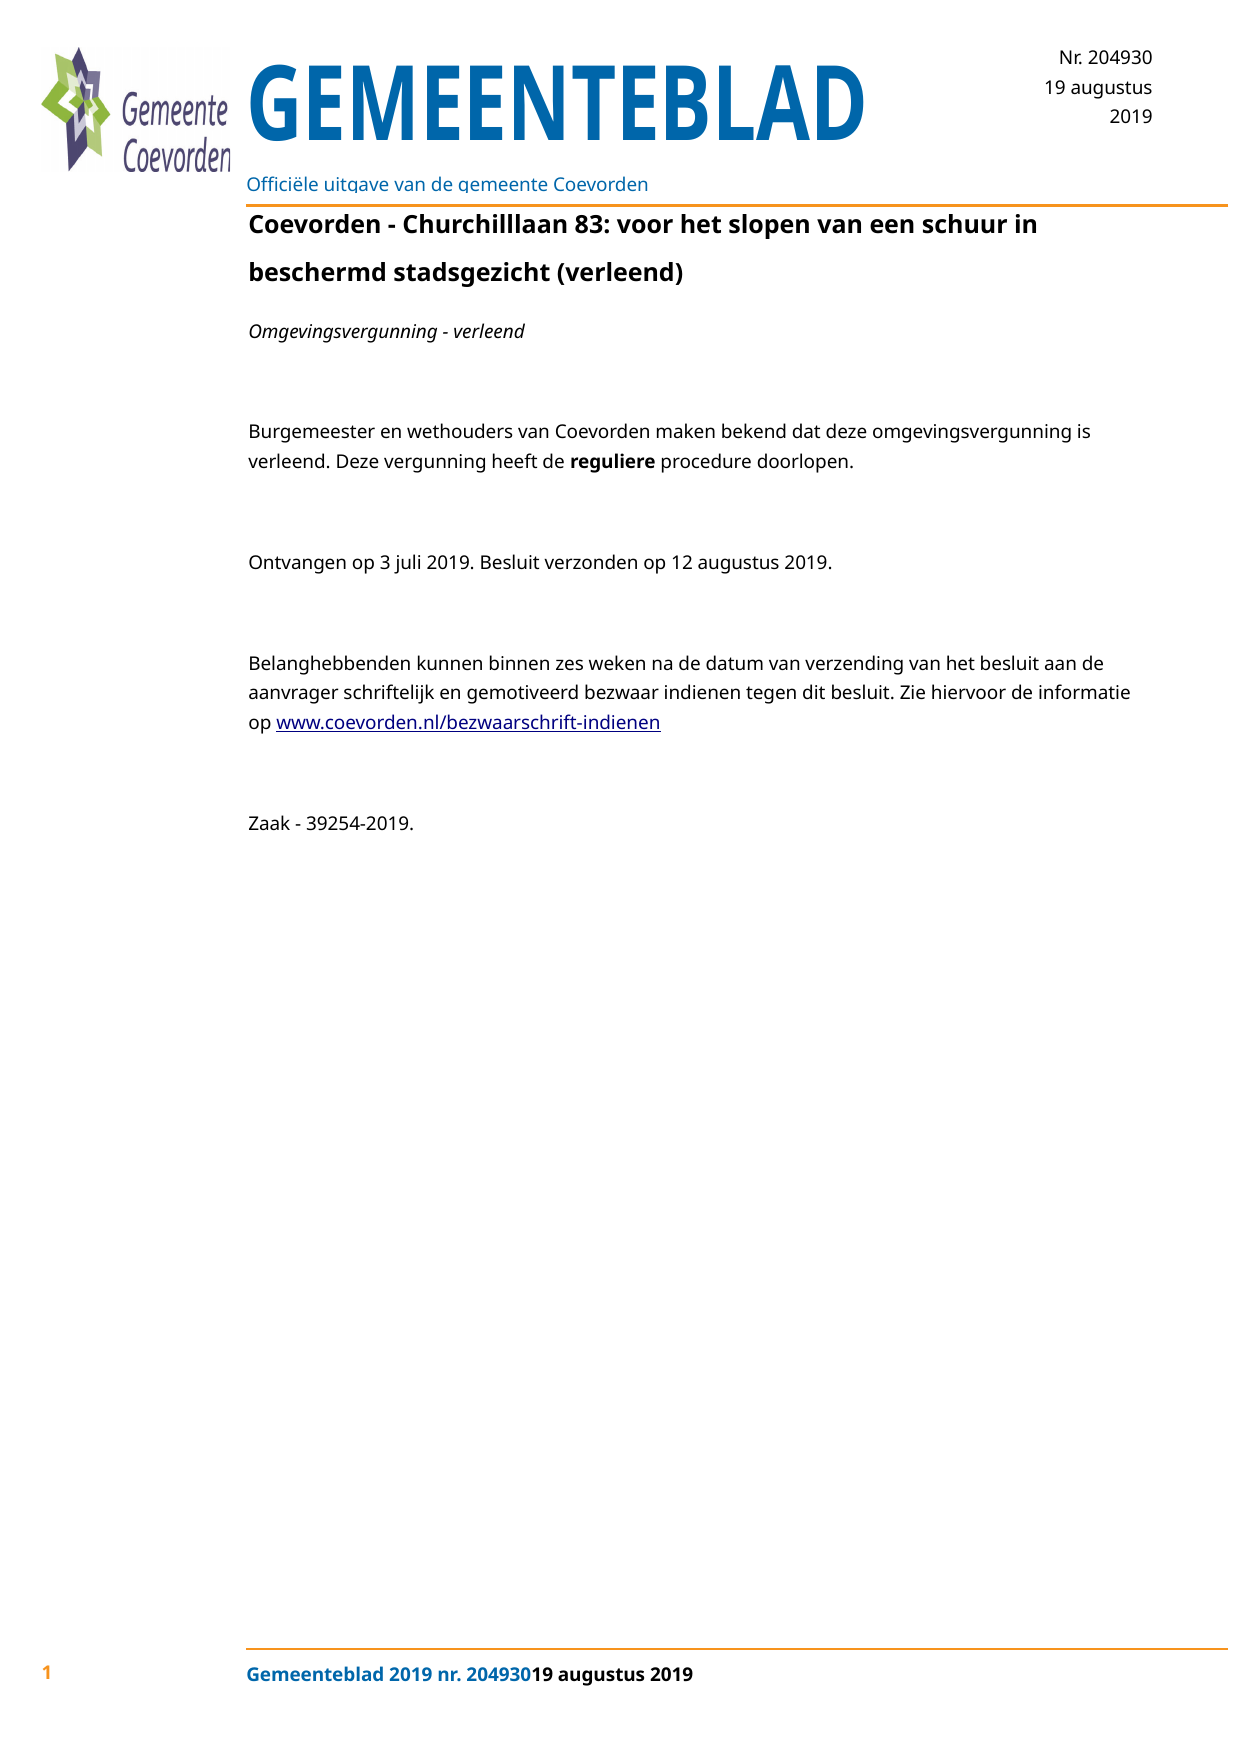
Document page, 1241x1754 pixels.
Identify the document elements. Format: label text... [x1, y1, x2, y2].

text Ontvangen op 3 juli 2019. Besluit verzonden op 12 augustus 2019. [248, 549, 1152, 575]
picture [41, 47, 231, 172]
text Omgevingsvergunning - verleend [248, 318, 1152, 344]
text Belanghebbenden kunnen binnen zes weken na de datum van verzending van het besluit aan de aanvrager schriftelijk en gemotiveerd bezwaar indienen tegen dit besluit. Zie hiervoor de informatie op www.coevorden.nl/bezwaarschrift-indienen [248, 650, 1152, 735]
text Burgemeester en wethouders van Coevorden maken bekend dat deze omgevingsvergunning is verleend. Deze vergunning heeft de reguliere procedure doorlopen. [248, 419, 1152, 474]
text Zaak - 39254-2019. [248, 810, 1152, 836]
text Coevorden - Churchilllaan 83: voor het slopen van een schuur in beschermd stadsgezicht (verleend) [248, 207, 1152, 288]
